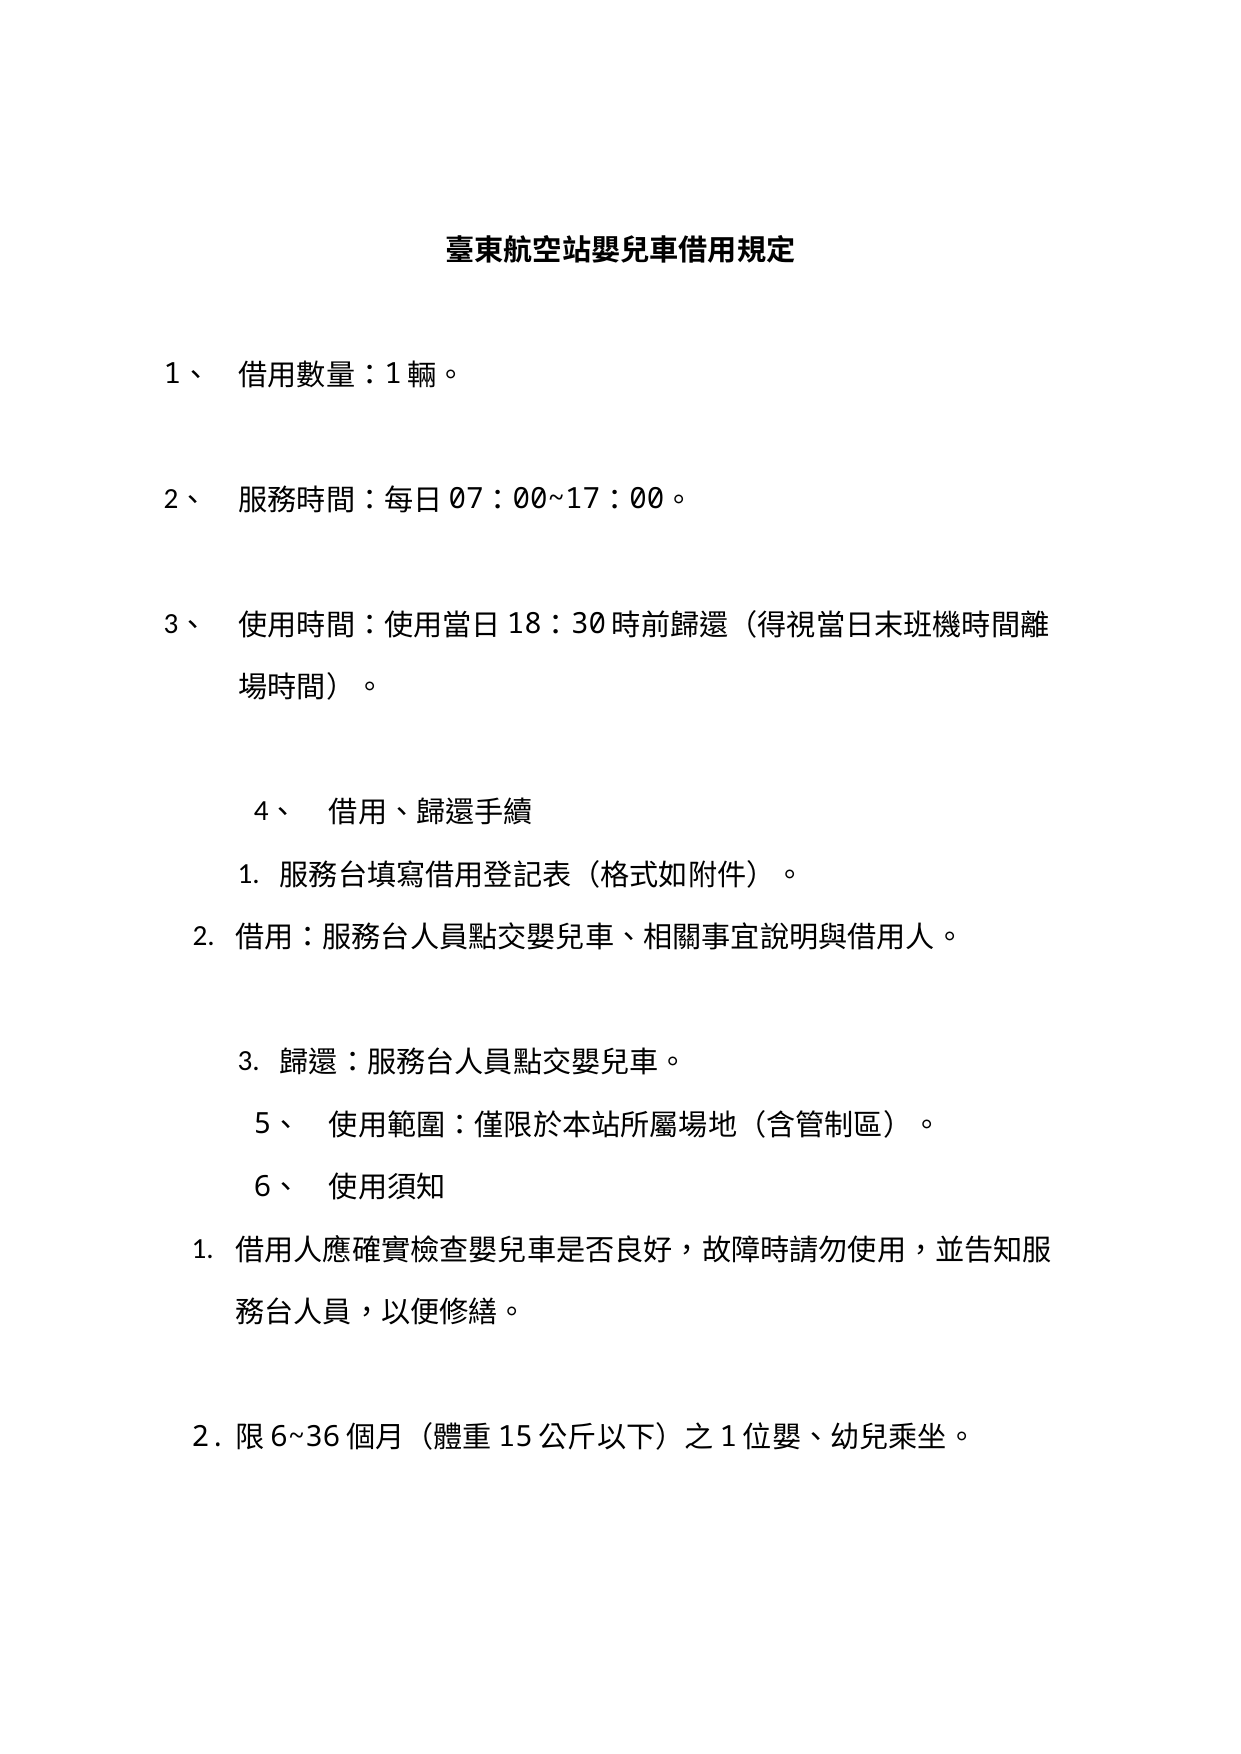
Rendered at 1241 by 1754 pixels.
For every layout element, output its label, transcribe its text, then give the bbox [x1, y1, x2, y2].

list 使用須知 [254, 1143, 1077, 1206]
text 臺東航空站嬰兒車借用規定 [163, 206, 1077, 268]
list 借用：服務台人員點交嬰兒車、相關事宜說明與借用人。 [192, 893, 1077, 956]
list 借用、歸還手續 [254, 768, 1077, 831]
list 使用範圍：僅限於本站所屬場地（含管制區）。 [254, 1081, 1077, 1143]
list 歸還：服務台人員點交嬰兒車。 [237, 1018, 1077, 1081]
list 限6~36個月（體重15公斤以下）之1位嬰、幼兒乘坐。 [191, 1393, 1077, 1456]
list 服務台填寫借用登記表（格式如附件）。 [237, 831, 1077, 893]
list 服務時間：每日07：00~17：00。 [163, 456, 1077, 518]
list 借用人應確實檢查嬰兒車是否良好，故障時請勿使用，並告知服務台人員，以便修繕。 [191, 1206, 1077, 1331]
list 借用數量：1輛。 [163, 331, 1077, 393]
list 使用時間：使用當日18：30時前歸還（得視當日末班機時間離場時間）。 [163, 581, 1077, 706]
